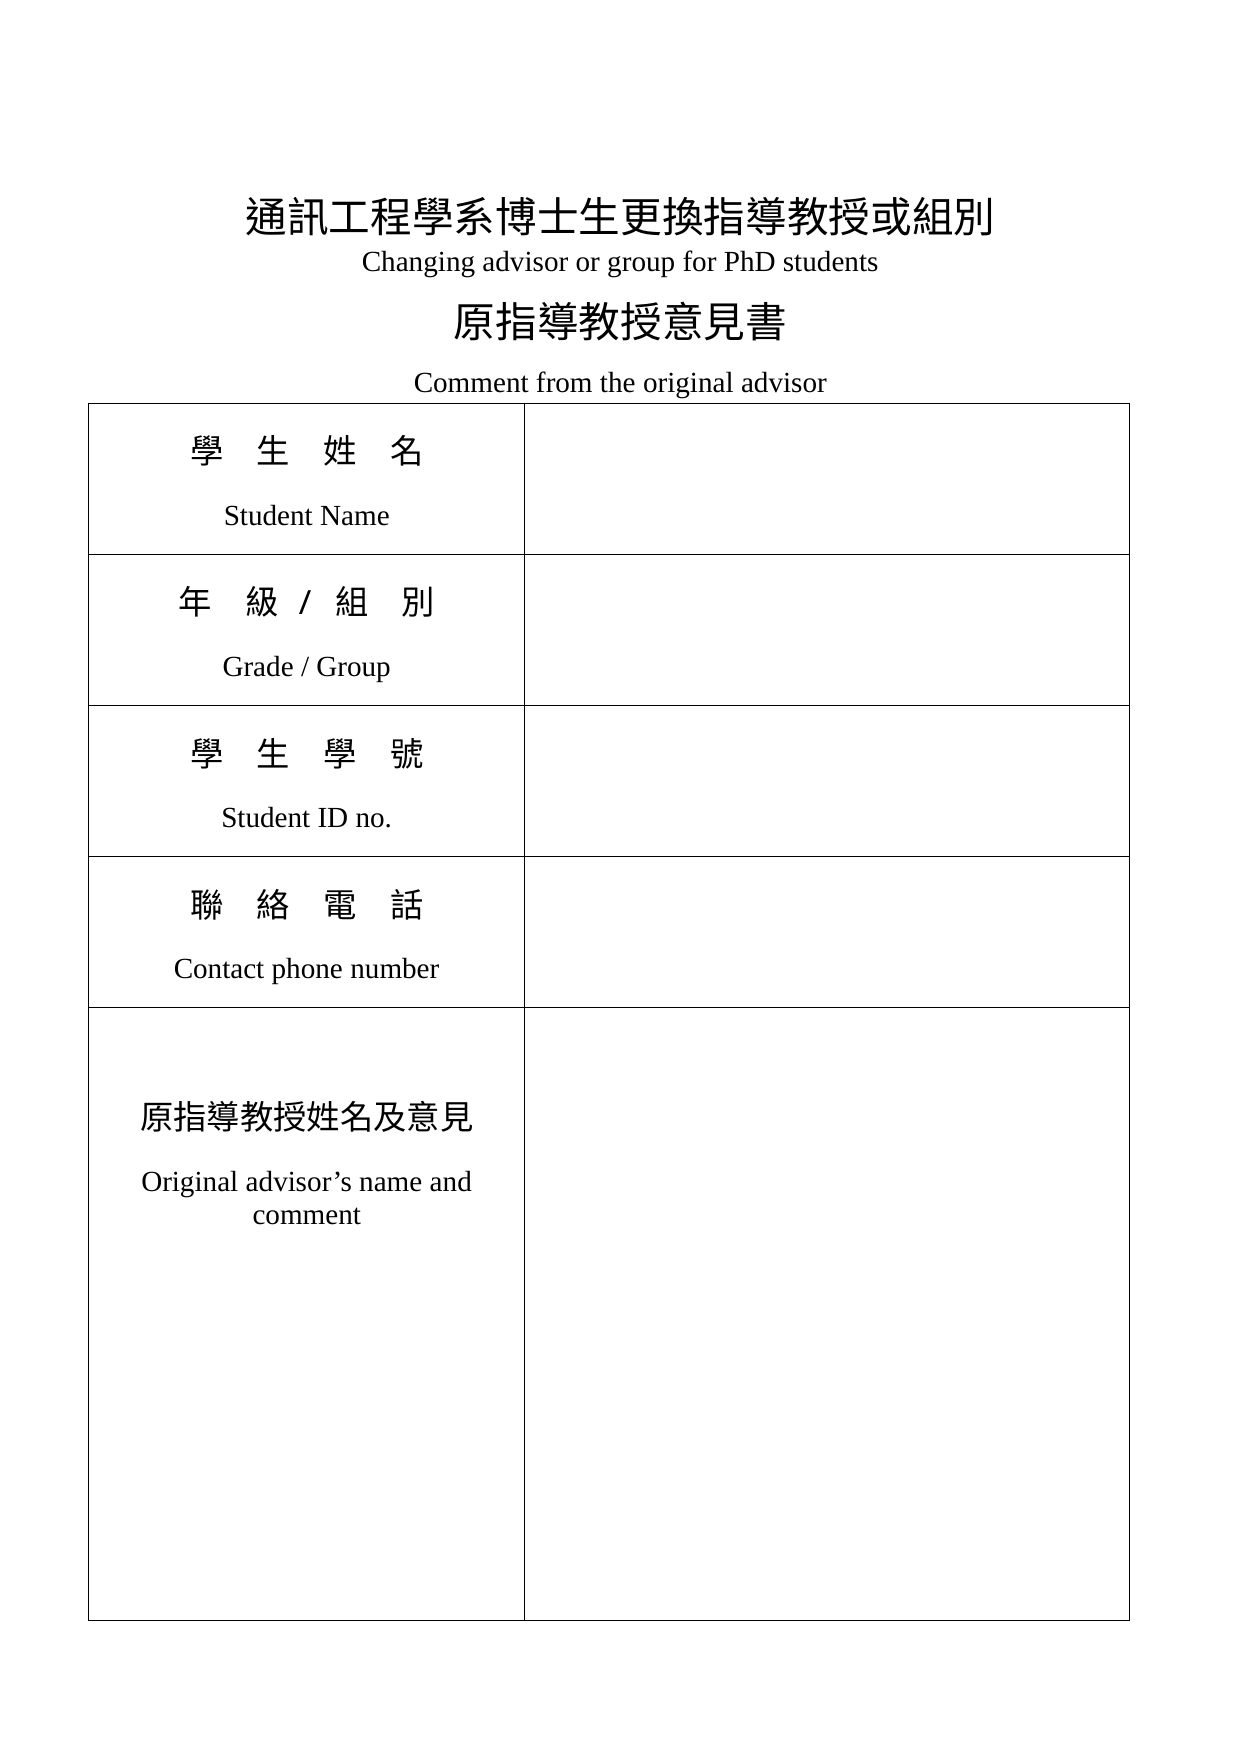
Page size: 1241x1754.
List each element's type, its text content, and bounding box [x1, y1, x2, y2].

table_cell 聯 絡 電 話 Contact phone number [89, 857, 524, 1007]
table_cell [525, 706, 1129, 856]
table_cell [525, 857, 1129, 1007]
table_header [525, 404, 1129, 554]
table_cell [525, 555, 1129, 705]
table_cell 年 級 / 組 別 Grade / Group [89, 555, 524, 705]
text Comment from the original advisor [89, 340, 1152, 403]
table_cell 學 生 學 號 Student ID no. [89, 706, 524, 856]
table_header 學 生 姓 名 Student Name [89, 404, 524, 554]
text 原指導教授意見書 [89, 278, 1152, 340]
table_cell [525, 1008, 1129, 1620]
table_cell 原指導教授姓名及意見 Original advisor’s name and comment [89, 1008, 524, 1620]
text 通訊工程學系博士生更換指導教授或組別 [89, 184, 1152, 244]
text Changing advisor or group for PhD students [89, 244, 1152, 278]
